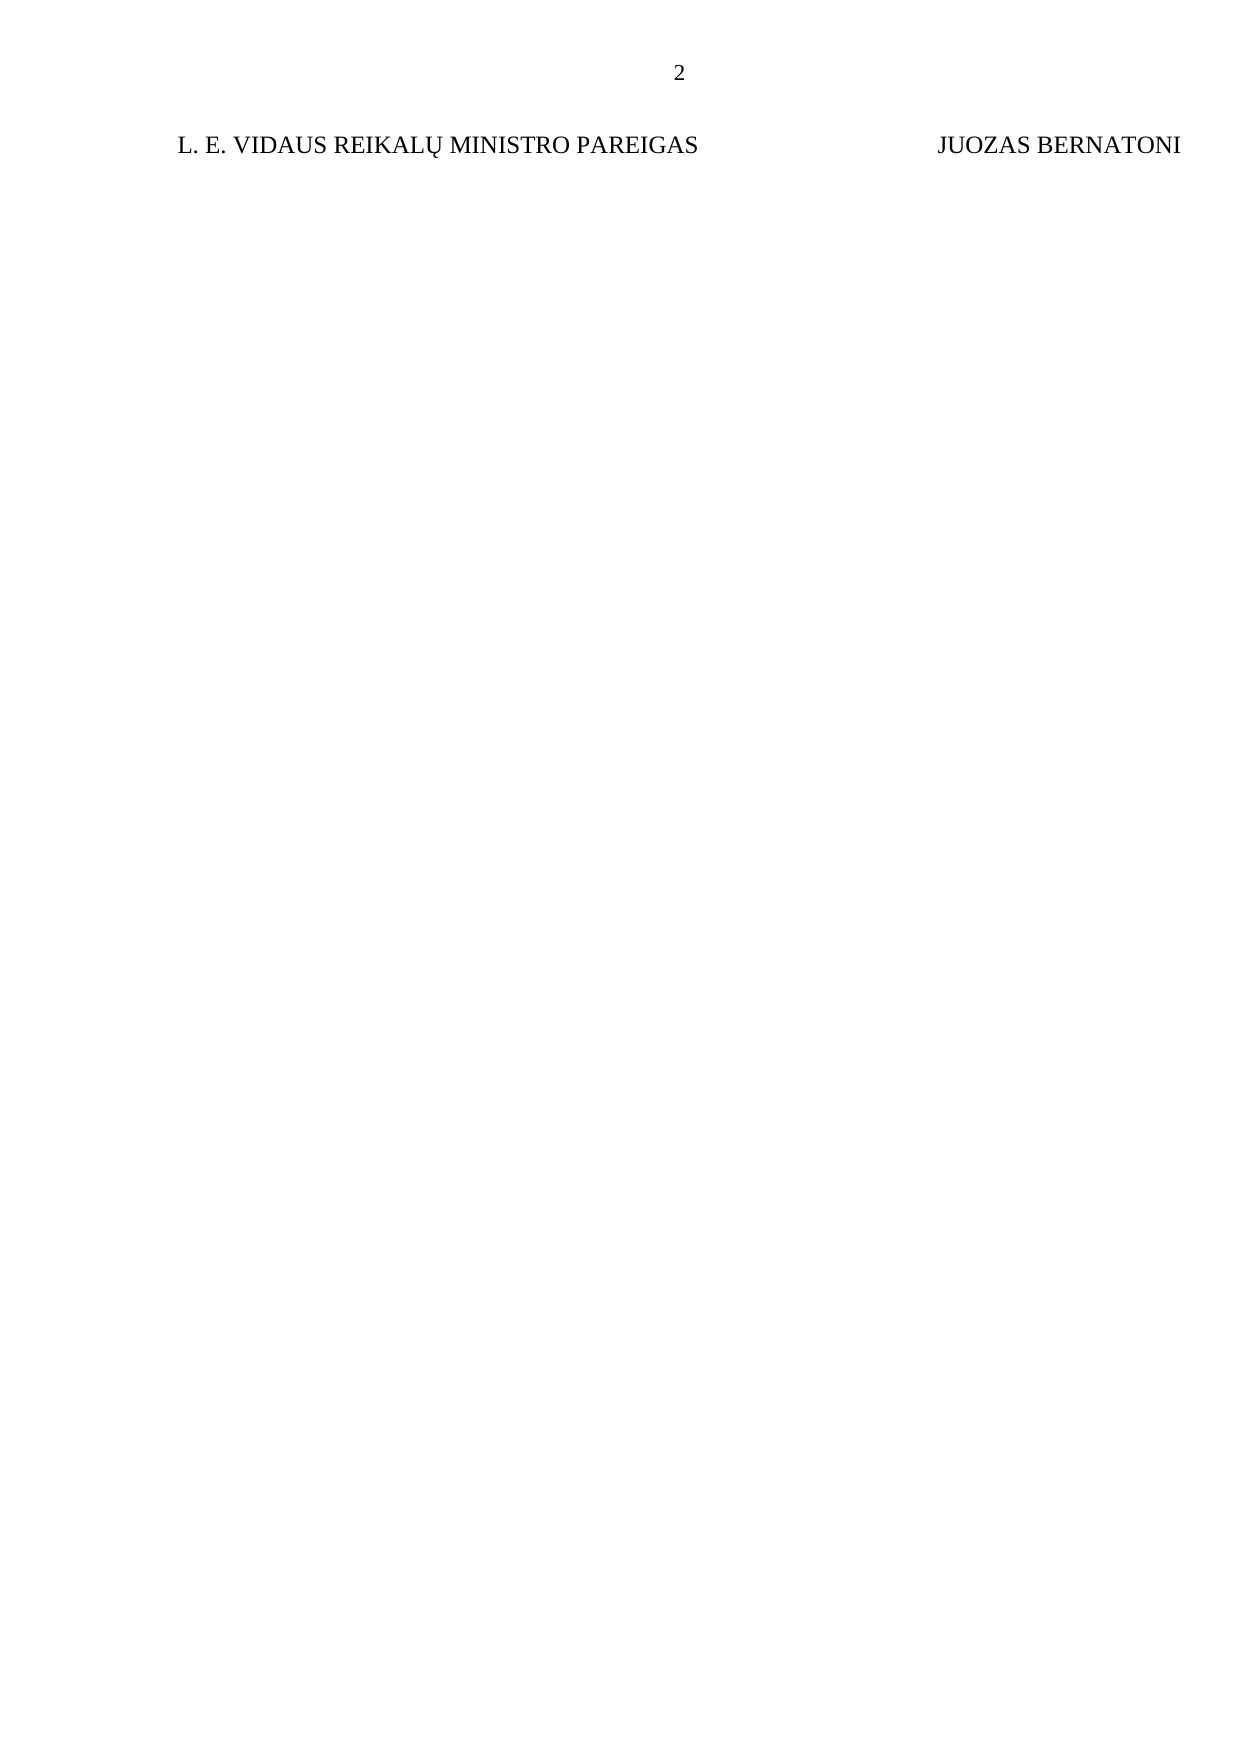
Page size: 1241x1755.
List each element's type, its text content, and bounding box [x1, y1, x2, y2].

text L. E. VIDAUS REIKALŲ MINISTRO PAREIGAS JUOZAS BERNATONI [177, 130, 1181, 159]
